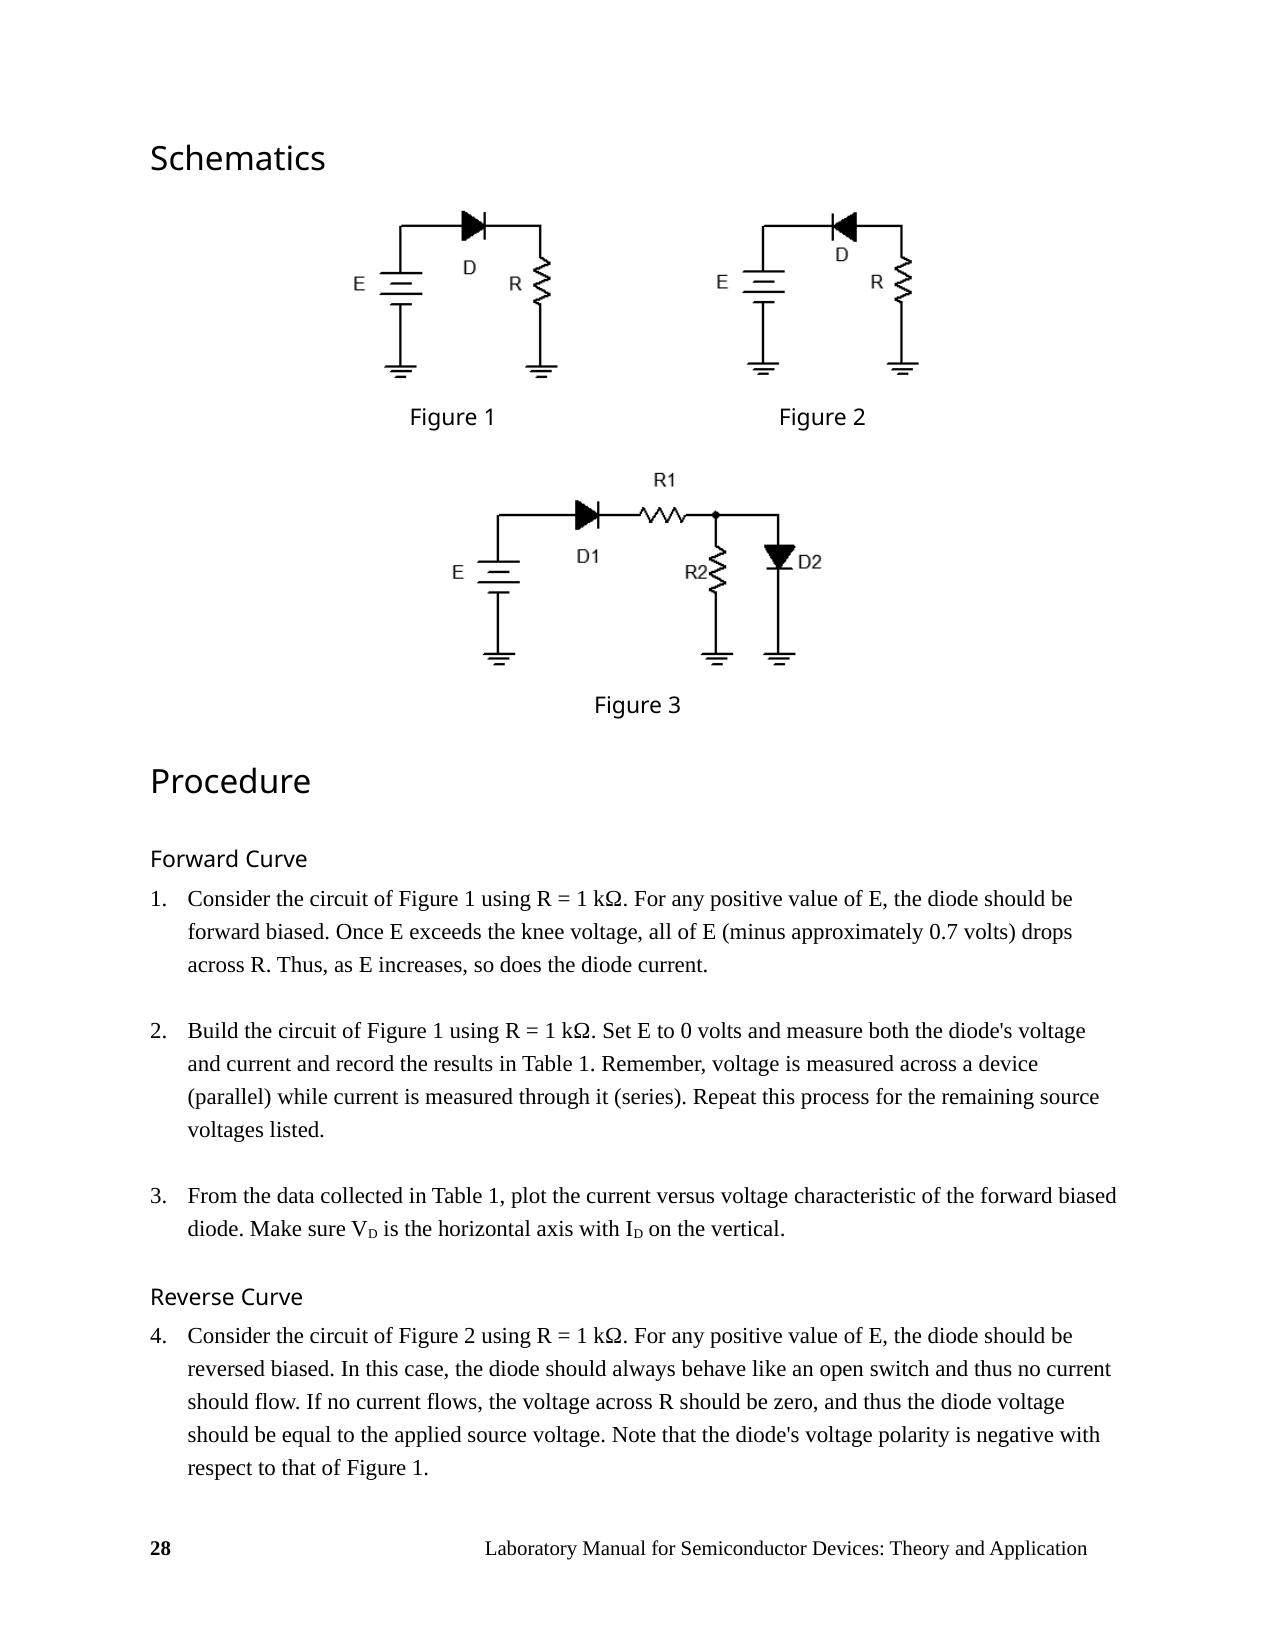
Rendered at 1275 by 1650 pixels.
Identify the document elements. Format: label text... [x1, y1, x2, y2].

text Forward Curve [150, 843, 1125, 874]
text Procedure [150, 758, 1125, 804]
list Consider the circuit of Figure 2 using R = 1 kΩ. For any positive value of E, the diode should be reversed biased. In this case, the diode should always behave like an open switch and thus no current should flow. If no current flows, the voltage across R should be zero, and thus the diode voltage should be equal to the applied source voltage. Note that the diode's voltage polarity is negative with respect to that of Figure 1. [150, 1322, 1125, 1481]
list From the data collected in Table 1, plot the current versus voltage characteristic of the forward biased diode. Make sure VD is the horizontal axis with ID on the vertical. [150, 1182, 1125, 1241]
list Build the circuit of Figure 1 using R = 1 kΩ. Set E to 0 volts and measure both the diode's voltage and current and record the results in Table 1. Remember, voltage is measured across a device (parallel) while current is measured through it (series). Repeat this process for the remaining source voltages listed. [150, 1017, 1125, 1142]
subtitle Schematics [150, 135, 1125, 180]
text Reverse Curve [150, 1280, 1125, 1312]
picture [338, 205, 583, 400]
picture [707, 193, 937, 400]
text Figure 1 Figure 2 [150, 401, 1125, 432]
list Consider the circuit of Figure 1 using R = 1 kΩ. For any positive value of E, the diode should be forward biased. Once E exceeds the knee voltage, all of E (minus approximately 0.7 volts) drops across R. Thus, as E increases, so does the diode current. [150, 885, 1125, 978]
text Figure 3 [150, 689, 1125, 720]
picture [438, 465, 837, 687]
